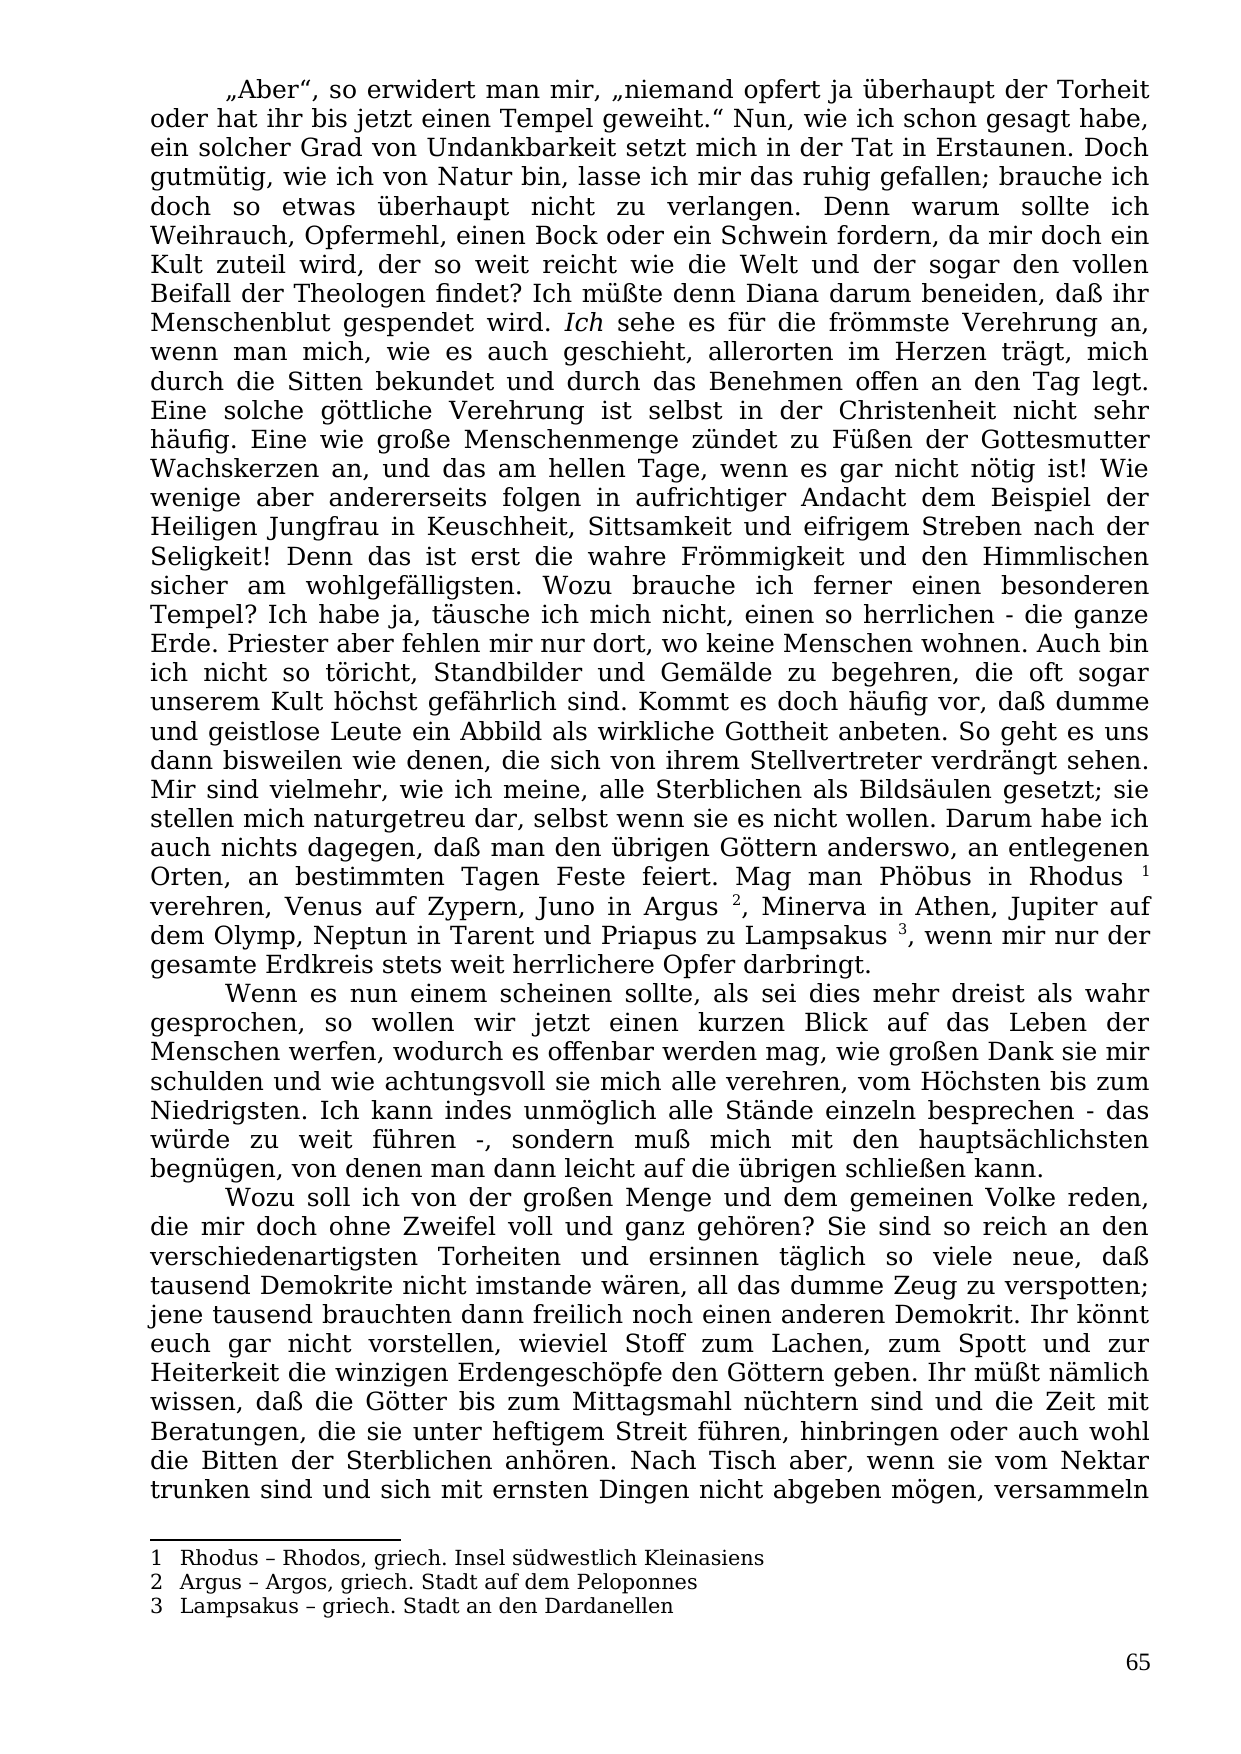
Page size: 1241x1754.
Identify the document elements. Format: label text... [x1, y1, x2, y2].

text Lampsakus – griech. Stadt an den Dardanellen [150, 1594, 1151, 1618]
text Rhodus – Rhodos, griech. Insel südwestlich Kleinasiens [150, 1546, 1151, 1570]
text Argus – Argos, griech. Stadt auf dem Peloponnes [150, 1570, 1151, 1594]
text Wenn es nun einem scheinen sollte, als sei dies mehr dreist als wahr gesprochen, so wollen wir jetzt einen kurzen Blick auf das Leben der Menschen werfen, wodurch es offenbar werden mag, wie großen Dank sie mir schulden und wie achtungsvoll sie mich alle verehren, vom Höchsten bis zum Niedrigsten. Ich kann indes unmöglich alle Stände einzeln besprechen - das würde zu weit führen -, sondern muß mich mit den hauptsächlichsten begnügen, von denen man dann leicht auf die übrigen schließen kann. [150, 979, 1151, 1183]
text Wozu soll ich von der großen Menge und dem gemeinen Volke reden, die mir doch ohne Zweifel voll und ganz gehören? Sie sind so reich an den verschiedenartigsten Torheiten und ersinnen täglich so viele neue, daß tausend Demokrite nicht imstande wären, all das dumme Zeug zu verspotten; jene tausend brauchten dann freilich noch einen anderen Demokrit. Ihr könnt euch gar nicht vorstellen, wieviel Stoff zum Lachen, zum Spott und zur Heiterkeit die winzigen Erdengeschöpfe den Göttern geben. Ihr müßt nämlich wissen, daß die Götter bis zum Mittagsmahl nüchtern sind und die Zeit mit Beratungen, die sie unter heftigem Streit führen, hinbringen oder auch wohl die Bitten der Sterblichen anhören. Nach Tisch aber, wenn sie vom Nektar trunken sind und sich mit ernsten Dingen nicht abgeben mögen, versammeln [150, 1183, 1151, 1504]
text „Aber“, so erwidert man mir, „niemand opfert ja überhaupt der Torheit oder hat ihr bis jetzt einen Tempel geweiht.“ Nun, wie ich schon gesagt habe, ein solcher Grad von Undankbarkeit setzt mich in der Tat in Erstaunen. Doch gutmütig, wie ich von Natur bin, lasse ich mir das ruhig gefallen; brauche ich doch so etwas überhaupt nicht zu verlangen. Denn warum sollte ich Weihrauch, Opfermehl, einen Bock oder ein Schwein fordern, da mir doch ein Kult zuteil wird, der so weit reicht wie die Welt und der sogar den vollen Beifall der Theologen findet? Ich müßte denn Diana darum beneiden, daß ihr Menschenblut gespendet wird. Ich sehe es für die frömmste Verehrung an, wenn man mich, wie es auch geschieht, allerorten im Herzen trägt, mich durch die Sitten bekundet und durch das Benehmen offen an den Tag legt. Eine solche göttliche Verehrung ist selbst in der Christenheit nicht sehr häufig. Eine wie große Menschenmenge zündet zu Füßen der Gottesmutter Wachskerzen an, und das am hellen Tage, wenn es gar nicht nötig ist! Wie wenige aber andererseits folgen in aufrichtiger Andacht dem Beispiel der Heiligen Jungfrau in Keuschheit, Sittsamkeit und eifrigem Streben nach der Seligkeit! Denn das ist erst die wahre Frömmigkeit und den Himmlischen sicher am wohlgefälligsten. Wozu brauche ich ferner einen besonderen Tempel? Ich habe ja, täusche ich mich nicht, einen so herrlichen - die ganze Erde. Priester aber fehlen mir nur dort, wo keine Menschen wohnen. Auch bin ich nicht so töricht, Standbilder und Gemälde zu begehren, die oft sogar unserem Kult höchst gefährlich sind. Kommt es doch häufig vor, daß dumme und geistlose Leute ein Abbild als wirkliche Gottheit anbeten. So geht es uns dann bisweilen wie denen, die sich von ihrem Stellvertreter verdrängt sehen. Mir sind vielmehr, wie ich meine, alle Sterblichen als Bildsäulen gesetzt; sie stellen mich naturgetreu dar, selbst wenn sie es nicht wollen. Darum habe ich auch nichts dagegen, daß man den übrigen Göttern anderswo, an entlegenen Orten, an bestimmten Tagen Feste feiert. Mag man Phöbus in Rhodus verehren, Venus auf Zypern, Juno in Argus , Minerva in Athen, Jupiter auf dem Olymp, Neptun in Tarent und Priapus zu Lampsakus , wenn mir nur der gesamte Erdkreis stets weit herrlichere Opfer darbringt. [150, 75, 1151, 979]
